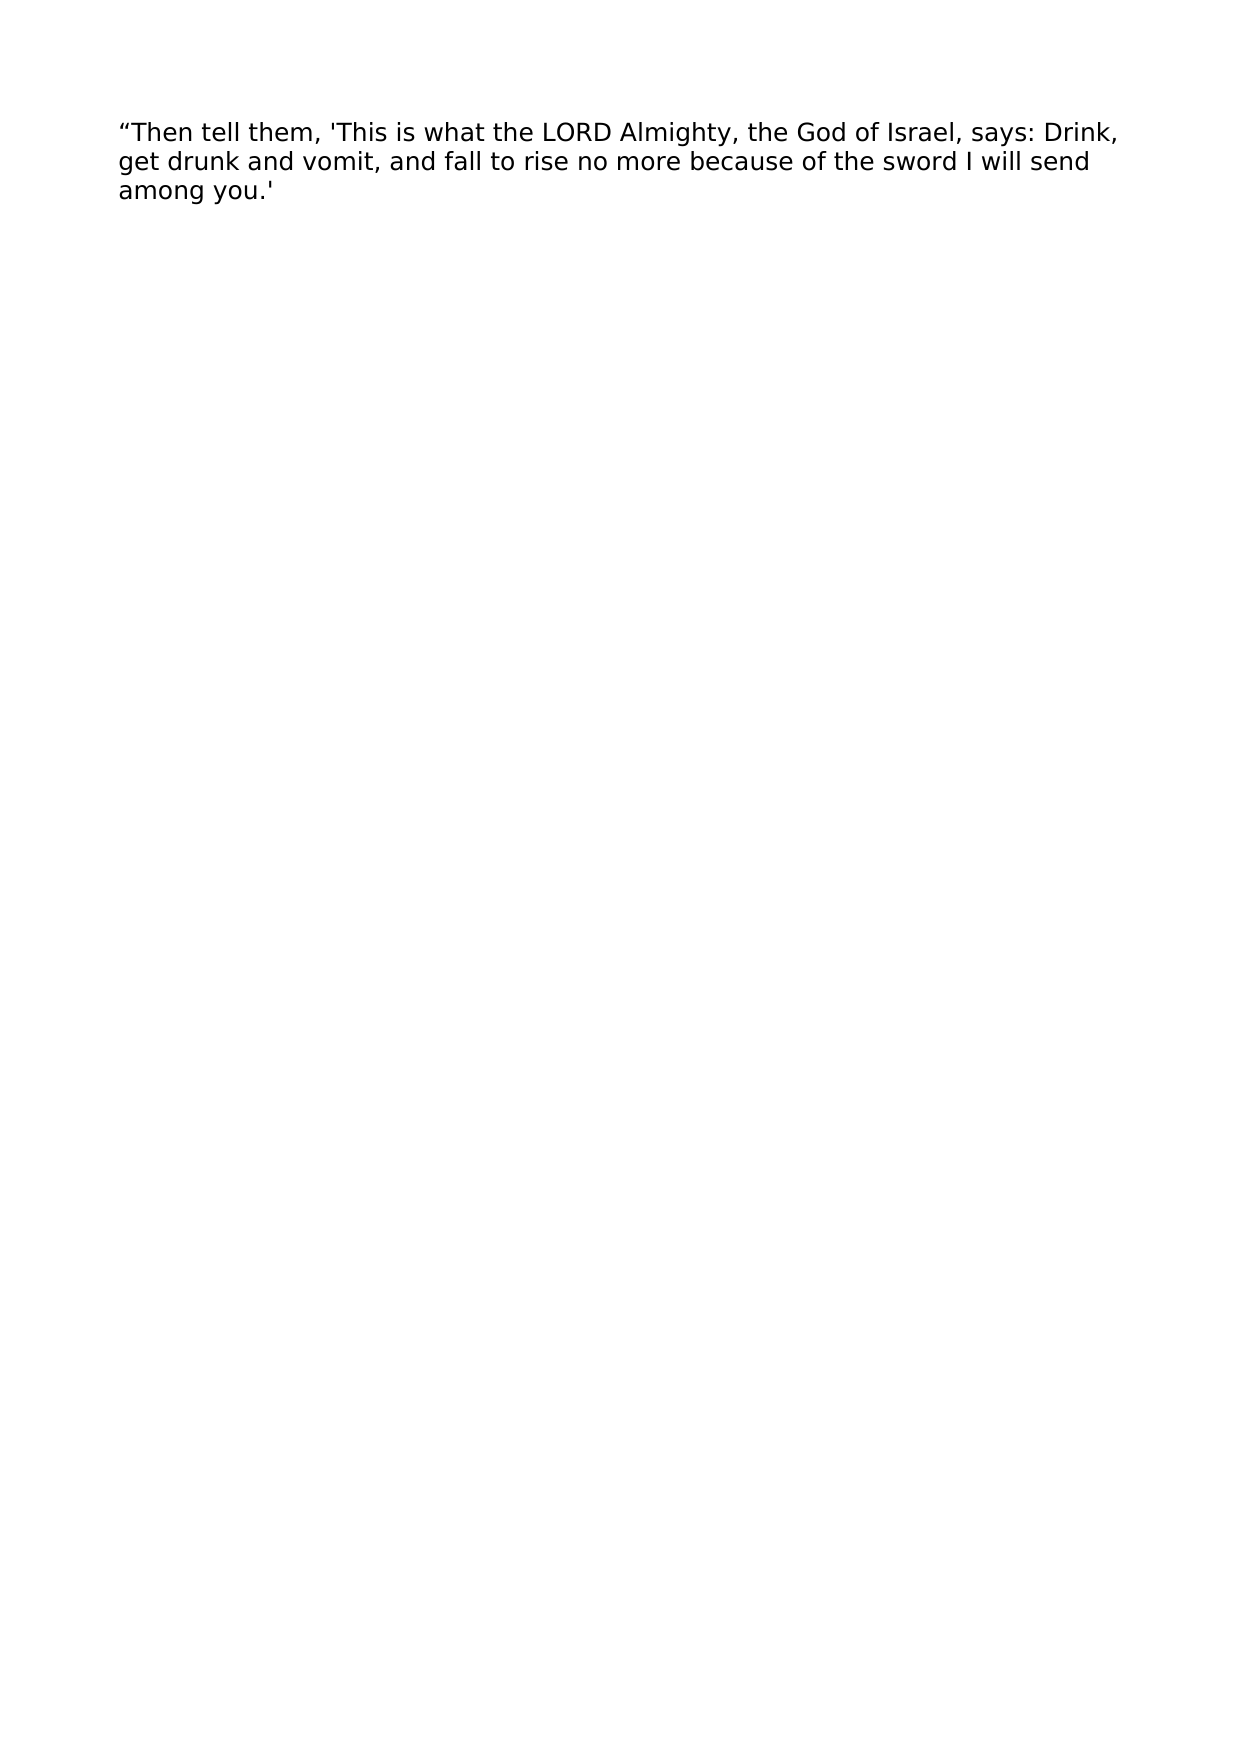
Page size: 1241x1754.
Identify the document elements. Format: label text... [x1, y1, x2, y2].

text “Then tell them, 'This is what the LORD Almighty, the God of Israel, says: Drink, get drunk and vomit, and fall to rise no more because of the sword I will send among you.' [118, 118, 1122, 206]
